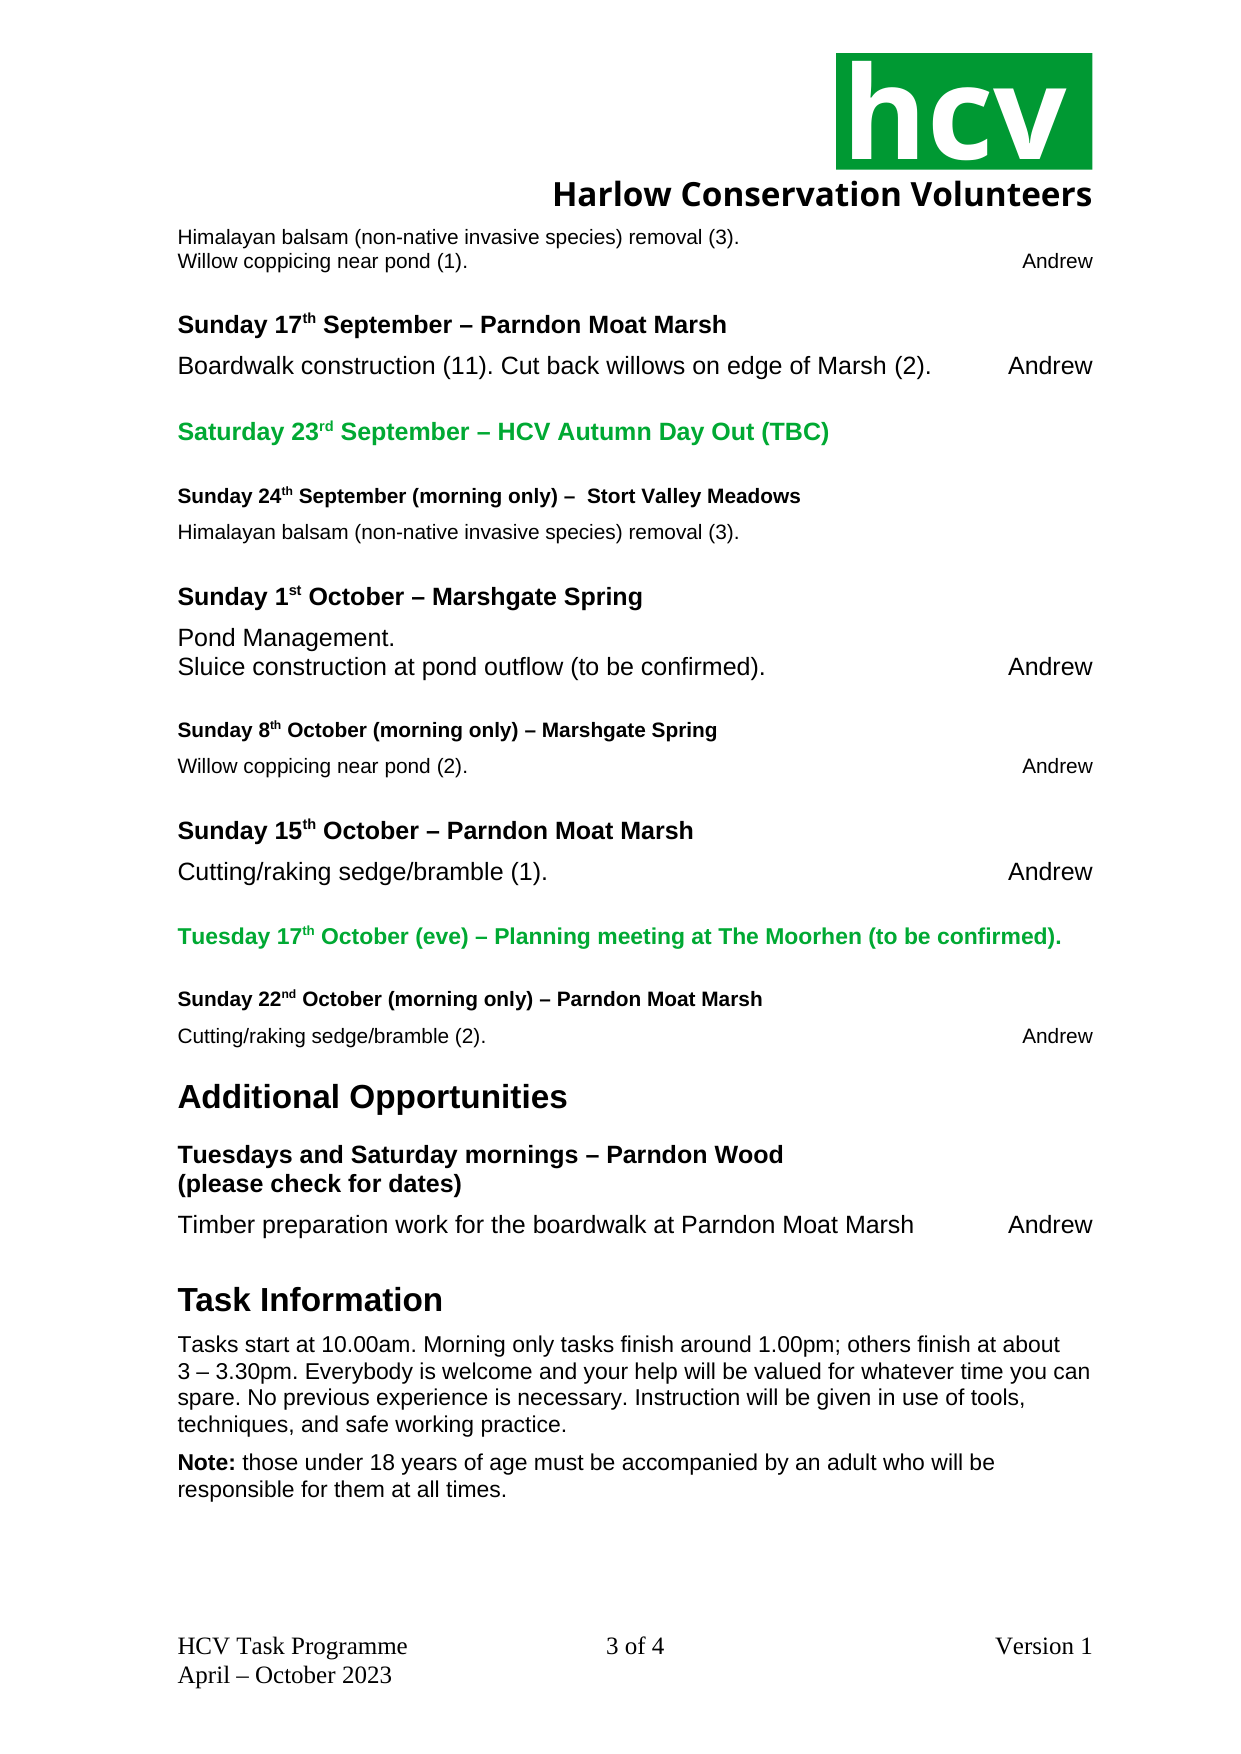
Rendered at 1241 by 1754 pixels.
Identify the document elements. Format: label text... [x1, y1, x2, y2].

subtitle Sunday 8th October (morning only) – Marshgate Spring [177, 718, 1092, 742]
subtitle Additional Opportunities [177, 1077, 1092, 1115]
subtitle Sunday 1st October – Marshgate Spring [177, 582, 1092, 610]
subtitle Sunday 24th September (morning only) – Stort Valley Meadows [177, 484, 1092, 508]
text Willow coppicing near pond (2). Andrew [177, 754, 1092, 778]
subtitle Task Information [177, 1281, 1092, 1319]
text Timber preparation work for the boardwalk at Parndon Moat Marsh Andrew [177, 1210, 1092, 1239]
subtitle Saturday 23rd September – HCV Autumn Day Out (TBC) [177, 417, 1092, 446]
text Cutting/raking sedge/bramble (2). Andrew [177, 1023, 1092, 1047]
text Boardwalk construction (11). Cut back willows on edge of Marsh (2). Andrew [177, 351, 1092, 380]
subtitle Sunday 17th September – Parndon Moat Marsh [177, 310, 1092, 339]
text Himalayan balsam (non-native invasive species) removal (3). [177, 520, 1092, 544]
text Pond Management. Sluice construction at pond outflow (to be confirmed). Andrew [177, 623, 1092, 680]
text Tasks start at 10.00am. Morning only tasks finish around 1.00pm; others finish at about 3 – 3.30pm. Everybody is welcome and your help will be valued for whatever time you can spare. No previous experience is necessary. Instruction will be given in use of tools, techniques, and safe working practice. [177, 1331, 1092, 1437]
subtitle Tuesdays and Saturday mornings – Parndon Wood (please check for dates) [177, 1140, 1092, 1198]
subtitle Tuesday 17th October (eve) – Planning meeting at The Moorhen (to be confirmed). [177, 923, 1092, 949]
subtitle Sunday 15th October – Parndon Moat Marsh [177, 816, 1092, 844]
text Note: those under 18 years of age must be accompanied by an adult who will be responsible for them at all times. [177, 1449, 1092, 1502]
subtitle Sunday 22nd October (morning only) – Parndon Moat Marsh [177, 987, 1092, 1011]
text Cutting/raking sedge/bramble (1). Andrew [177, 857, 1092, 886]
text Himalayan balsam (non-native invasive species) removal (3). Willow coppicing near pond (1). Andrew [177, 224, 1092, 272]
